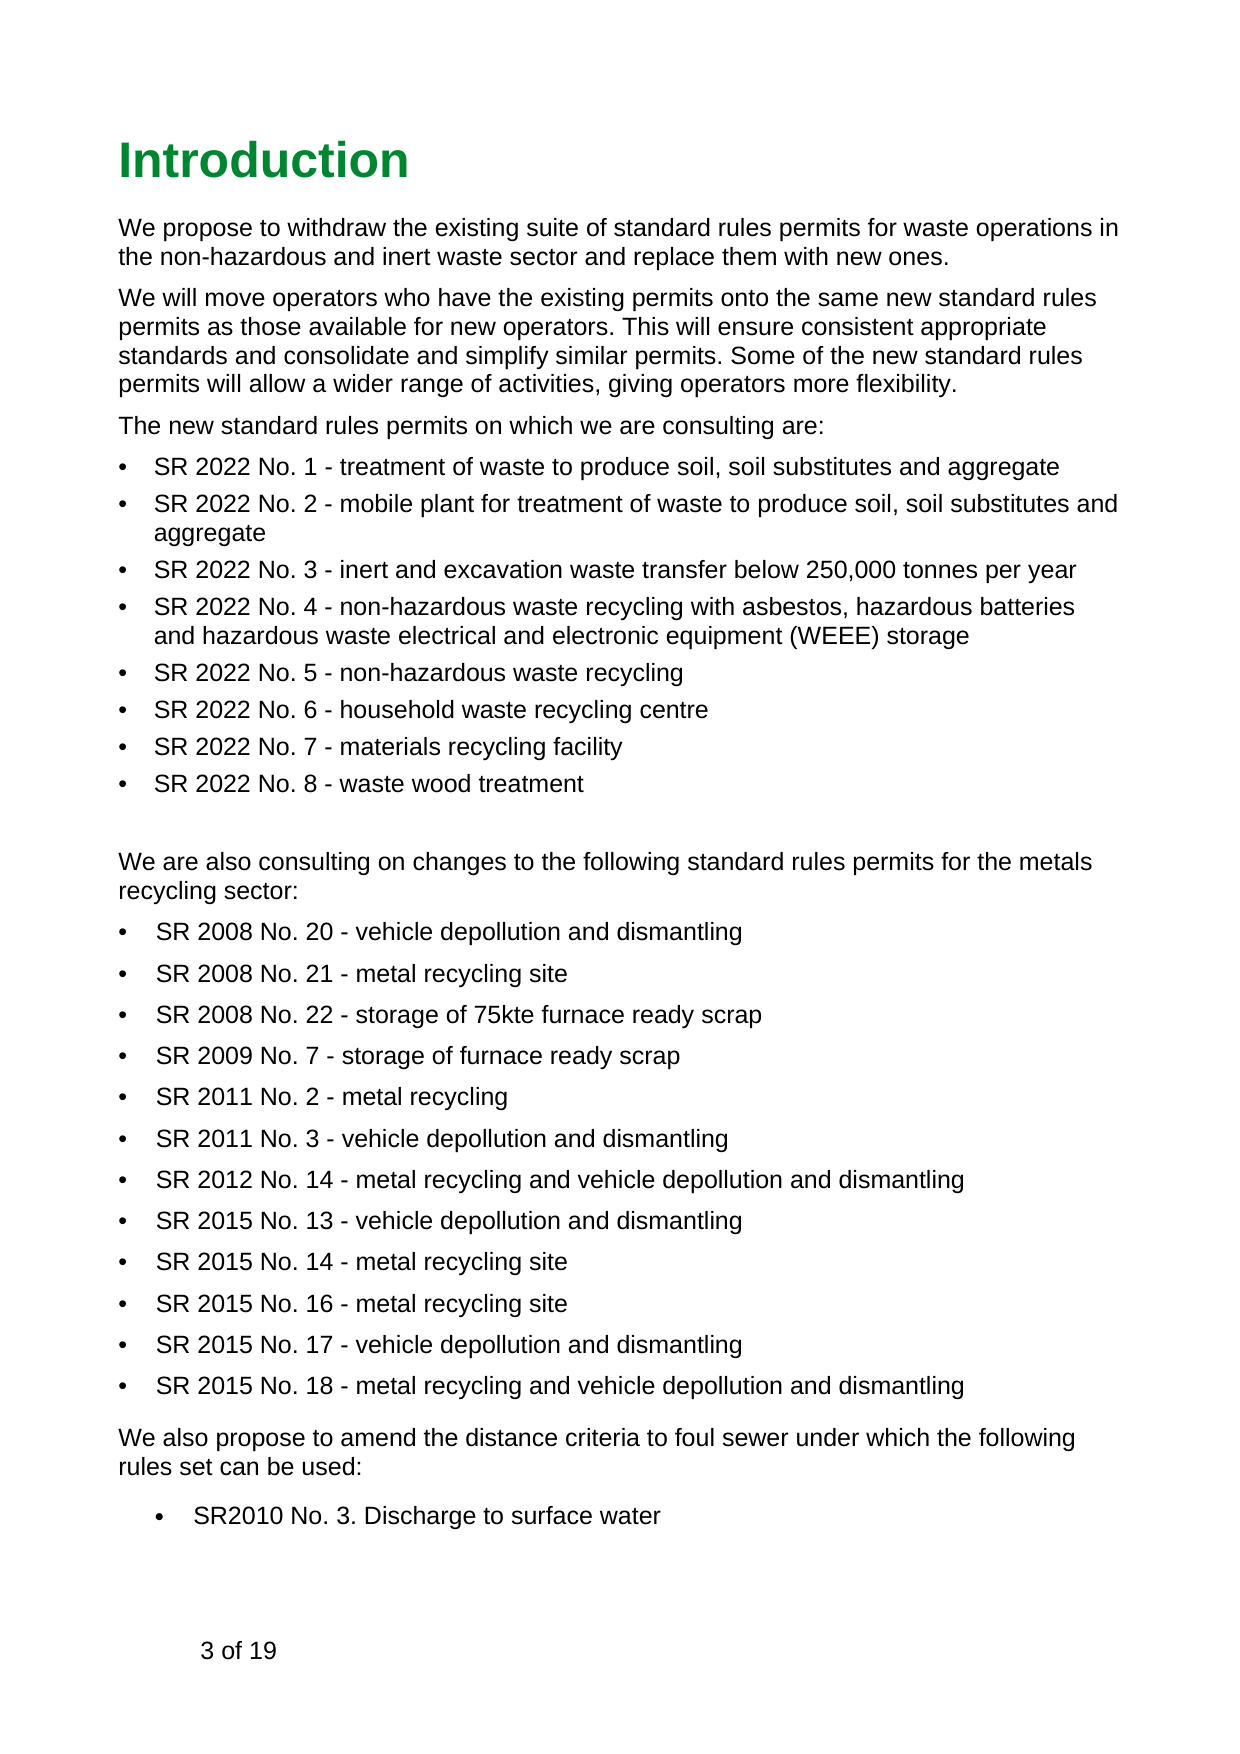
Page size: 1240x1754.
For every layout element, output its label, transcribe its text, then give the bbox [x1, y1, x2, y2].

text We also propose to amend the distance criteria to foul sewer under which the following rules set can be used: [118, 1423, 1121, 1480]
list SR 2022 No. 8 - waste wood treatment [118, 769, 1121, 798]
list SR 2022 No. 1 - treatment of waste to produce soil, soil substitutes and aggregate [118, 452, 1121, 481]
text We are also consulting on changes to the following standard rules permits for the metals recycling sector: [118, 847, 1121, 905]
list SR 2009 No. 7 - storage of furnace ready scrap [118, 1041, 1121, 1070]
list SR2010 No. 3. Discharge to surface water [156, 1501, 1121, 1530]
text We will move operators who have the existing permits onto the same new standard rules permits as those available for new operators. This will ensure consistent appropriate standards and consolidate and simplify similar permits. Some of the new standard rules permits will allow a wider range of activities, giving operators more flexibility. [118, 283, 1121, 398]
list SR 2022 No. 6 - household waste recycling centre [118, 695, 1121, 723]
list SR 2015 No. 13 - vehicle depollution and dismantling [118, 1206, 1121, 1235]
list SR 2011 No. 3 - vehicle depollution and dismantling [118, 1123, 1121, 1152]
list SR 2008 No. 21 - metal recycling site [118, 958, 1121, 987]
list SR 2011 No. 2 - metal recycling [118, 1082, 1121, 1111]
list SR 2022 No. 5 - non-hazardous waste recycling [118, 658, 1121, 686]
subtitle Introduction [118, 131, 1121, 188]
list SR 2022 No. 4 - non-hazardous waste recycling with asbestos, hazardous batteries and hazardous waste electrical and electronic equipment (WEEE) storage [118, 592, 1121, 649]
text We propose to withdraw the existing suite of standard rules permits for waste operations in the non-hazardous and inert waste sector and replace them with new ones. [118, 213, 1121, 271]
list SR 2022 No. 3 - inert and excavation waste transfer below 250,000 tonnes per year [118, 555, 1121, 583]
list SR 2015 No. 14 - metal recycling site [118, 1247, 1121, 1276]
list SR 2012 No. 14 - metal recycling and vehicle depollution and dismantling [118, 1165, 1121, 1193]
list SR 2008 No. 20 - vehicle depollution and dismantling [118, 917, 1121, 946]
list SR 2008 No. 22 - storage of 75kte furnace ready scrap [118, 1000, 1121, 1028]
list SR 2022 No. 7 - materials recycling facility [118, 732, 1121, 761]
list SR 2015 No. 16 - metal recycling site [118, 1288, 1121, 1317]
list SR 2015 No. 17 - vehicle depollution and dismantling [118, 1330, 1121, 1358]
list SR 2015 No. 18 - metal recycling and vehicle depollution and dismantling [118, 1371, 1121, 1400]
text The new standard rules permits on which we are consulting are: [118, 411, 1121, 439]
list SR 2022 No. 2 - mobile plant for treatment of waste to produce soil, soil substitutes and aggregate [118, 489, 1121, 546]
